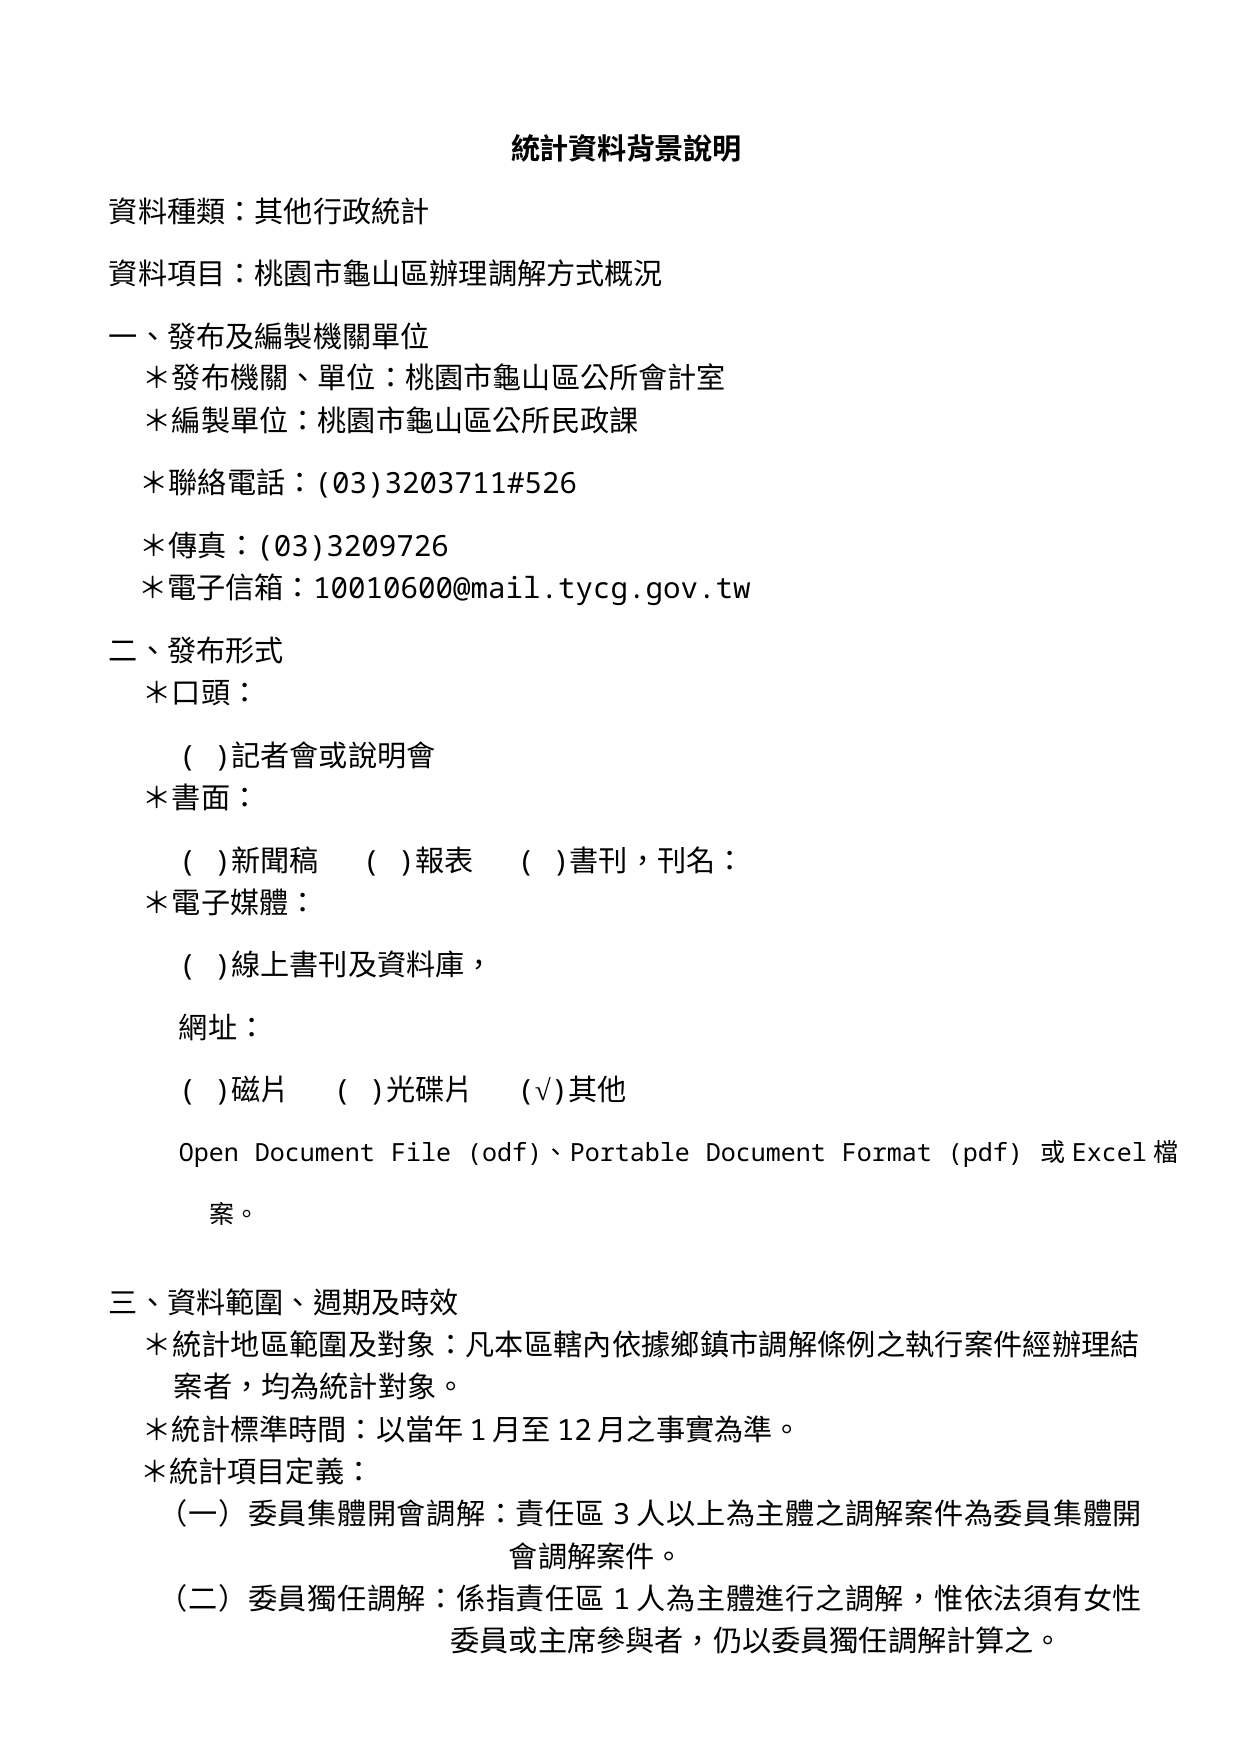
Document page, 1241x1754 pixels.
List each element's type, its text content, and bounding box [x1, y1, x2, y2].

table_header 統計資料背景說明 資料種類：其他行政統計 資料項目：桃園市龜山區辦理調解方式概況 一、發布及編製機關單位 ＊發布機關、單位：桃園市龜山區公所會計室 ＊編製單位：桃園市龜山區公所民政課 ＊聯絡電話：(03)3203711#526 ＊傳真：(03)3209726 ＊電子信箱：10010600@mail.tycg.gov.tw 二、發布形式 ＊口頭： ( )記者會或說明會 ＊書面： ( )新聞稿 ( )報表 ( )書刊，刊名： ＊電子媒體： ( )線上書刊及資料庫， 網址： ( )磁片 ( )光碟片 (√)其他 Open Document File (odf)、Portable Document Format (pdf) 或Excel檔案。 三、資料範圍、週期及時效 ＊統計地區範圍及對象：凡本區轄內依據鄉鎮市調解條例之執行案件經辦理結案者，均為統計對象。 ＊統計標準時間：以當年1月至12月之事實為準。 ＊統計項目定義： （一）委員集體開會調解：責任區3人以上為主體之調解案件為委員集體開會調解案件。 （二）委員獨任調解：係指責任區1人為主體進行之調解，惟依法須有女性委員或主席參與者，仍以委員獨任調解計算之。 （三）協同調解：指調解件數中，有相關單位人士參與協同調解者。 （四）成立：指當年調解成立之件數。 （五）不成立：指1次或多次調解未達成協議不再調解之當年結案之件數。 （六）本表解方式合計欄應與「30293-03-01-3桃園市龜山區辦理調解業務概況」之結案件數總計相符。 ＊統計單位：件、%。 ＊統計分類：依「調解方式」及「協同調解」分。 ＊發布週期(指資料編製或產生之頻率，如月、季、年等)：年。 ＊時效(指統計標準時間至資料發布時間之間隔時間)：1個月。 ＊資料變革：無。 四、公開資料發布訊息 ＊預告發布日期(含預告方式及週期)：每年終了後1個月(原訂預告發布日期如遇例假日或國定假日則延至下一個工作日發布)。 ＊同步發送單位(說明資料發布時同步發送之單位或可同步查得該資料之網址)：桃園市政府法務局。 五、資料品質 ＊統計指標編製方法與資料來源說明：依據本公所資料彙編。 ＊統計資料交叉查核及確保資料合理性之機制(說明各項資料之相互關係及不同資料來源之相關統計差異性)：紙本紀錄與電子檔案交叉查核。 六、須注意及預定改變之事項(說明預定修正之資料、定義、統計方法等及其修正原因)：無。 七、其他事項：無。 [98, 105, 1155, 1660]
